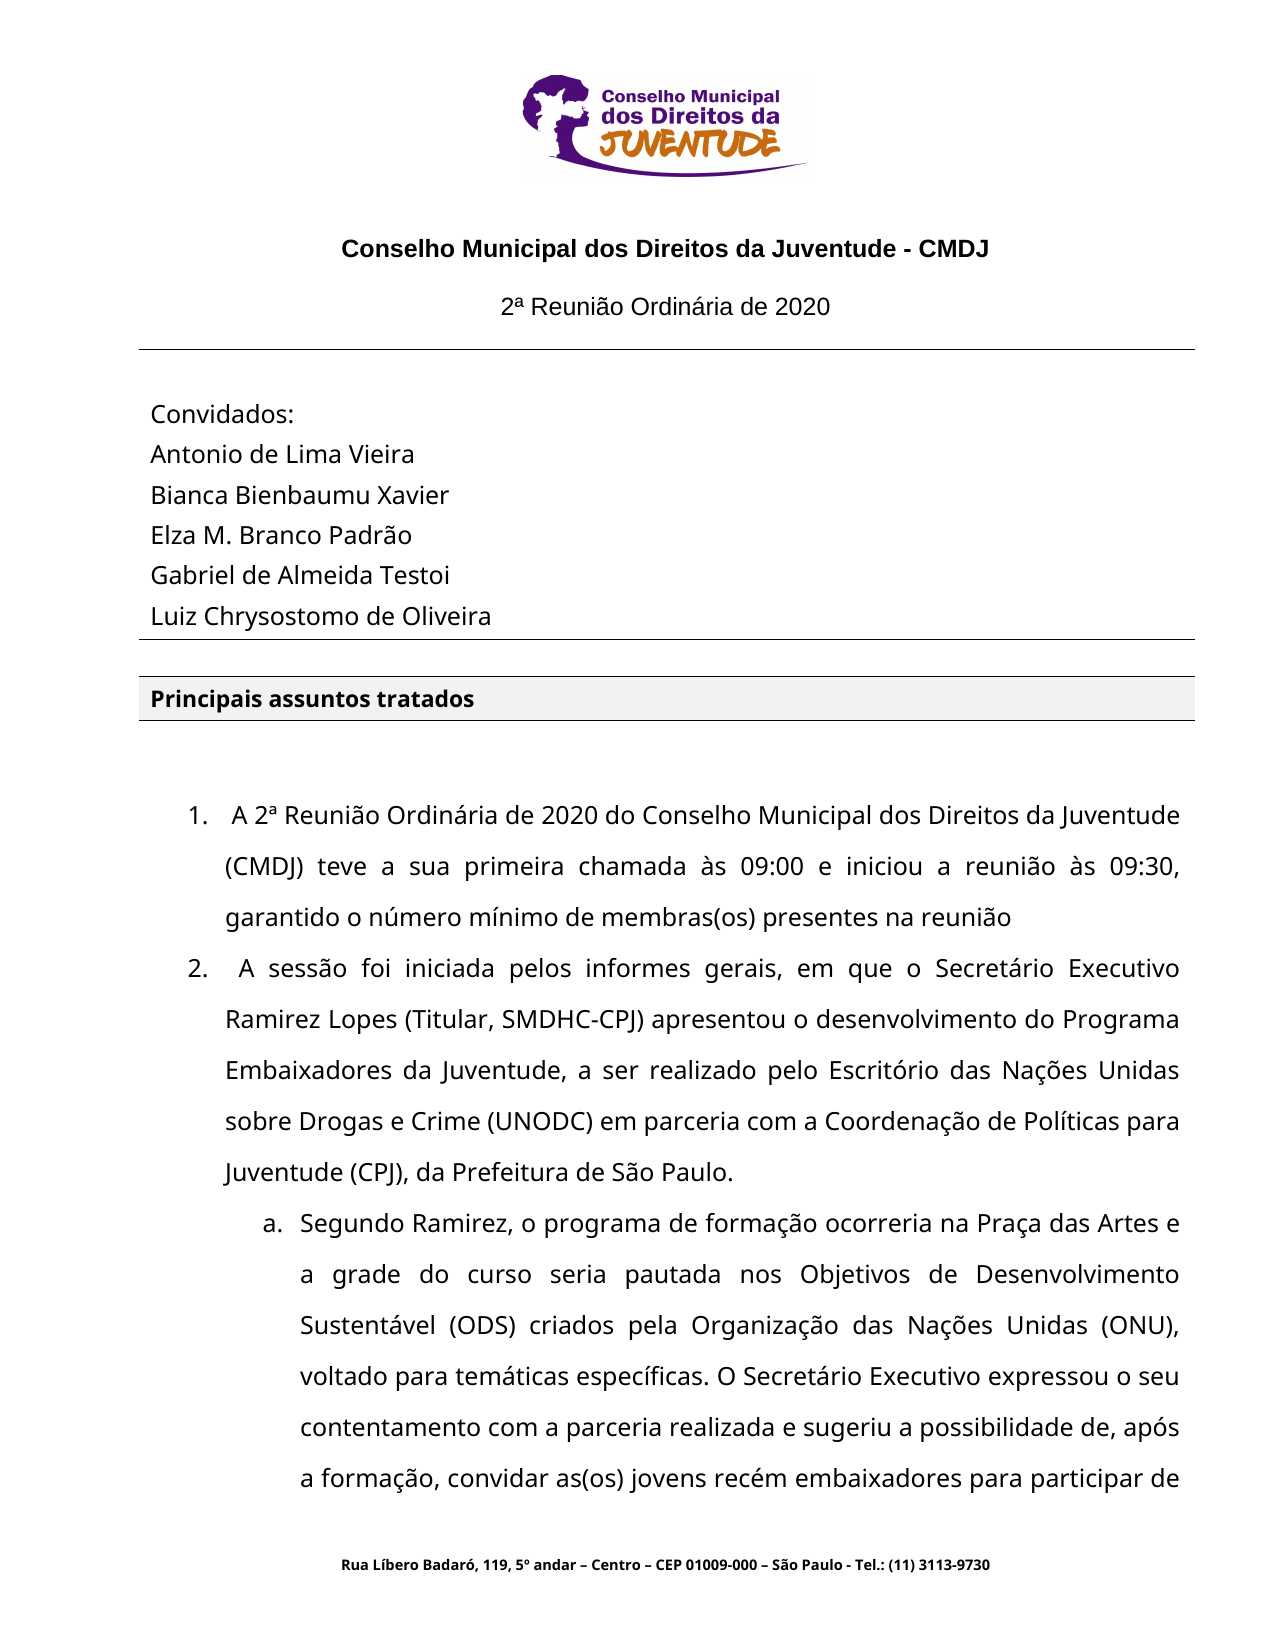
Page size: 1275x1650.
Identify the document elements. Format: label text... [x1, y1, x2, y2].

table_cell Convidados: Antonio de Lima Vieira Bianca Bienbaumu Xavier Elza M. Branco Padrão Gabriel de Almeida Testoi Luiz Chrysostomo de Oliveira [139, 350, 1195, 638]
list A sessão foi iniciada pelos informes gerais, em que o Secretário Executivo Ramirez Lopes (Titular, SMDHC-CPJ) apresentou o desenvolvimento do Programa Embaixadores da Juventude, a ser realizado pelo Escritório das Nações Unidas sobre Drogas e Crime (UNODC) em parceria com a Coordenação de Políticas para Juventude (CPJ), da Prefeitura de São Paulo. [187, 951, 1181, 1189]
list Segundo Ramirez, o programa de formação ocorreria na Praça das Artes e a grade do curso seria pautada nos Objetivos de Desenvolvimento Sustentável (ODS) criados pela Organização das Nações Unidas (ONU), voltado para temáticas específicas. O Secretário Executivo expressou o seu contentamento com a parceria realizada e sugeriu a possibilidade de, após a formação, convidar as(os) jovens recém embaixadores para participar de [262, 1206, 1181, 1495]
picture [522, 75, 809, 177]
list A 2ª Reunião Ordinária de 2020 do Conselho Municipal dos Direitos da Juventude (CMDJ) teve a sua primeira chamada às 09:00 e iniciou a reunião às 09:30, garantido o número mínimo de membras(os) presentes na reunião [187, 797, 1181, 933]
table_header Principais assuntos tratados [139, 677, 1195, 720]
